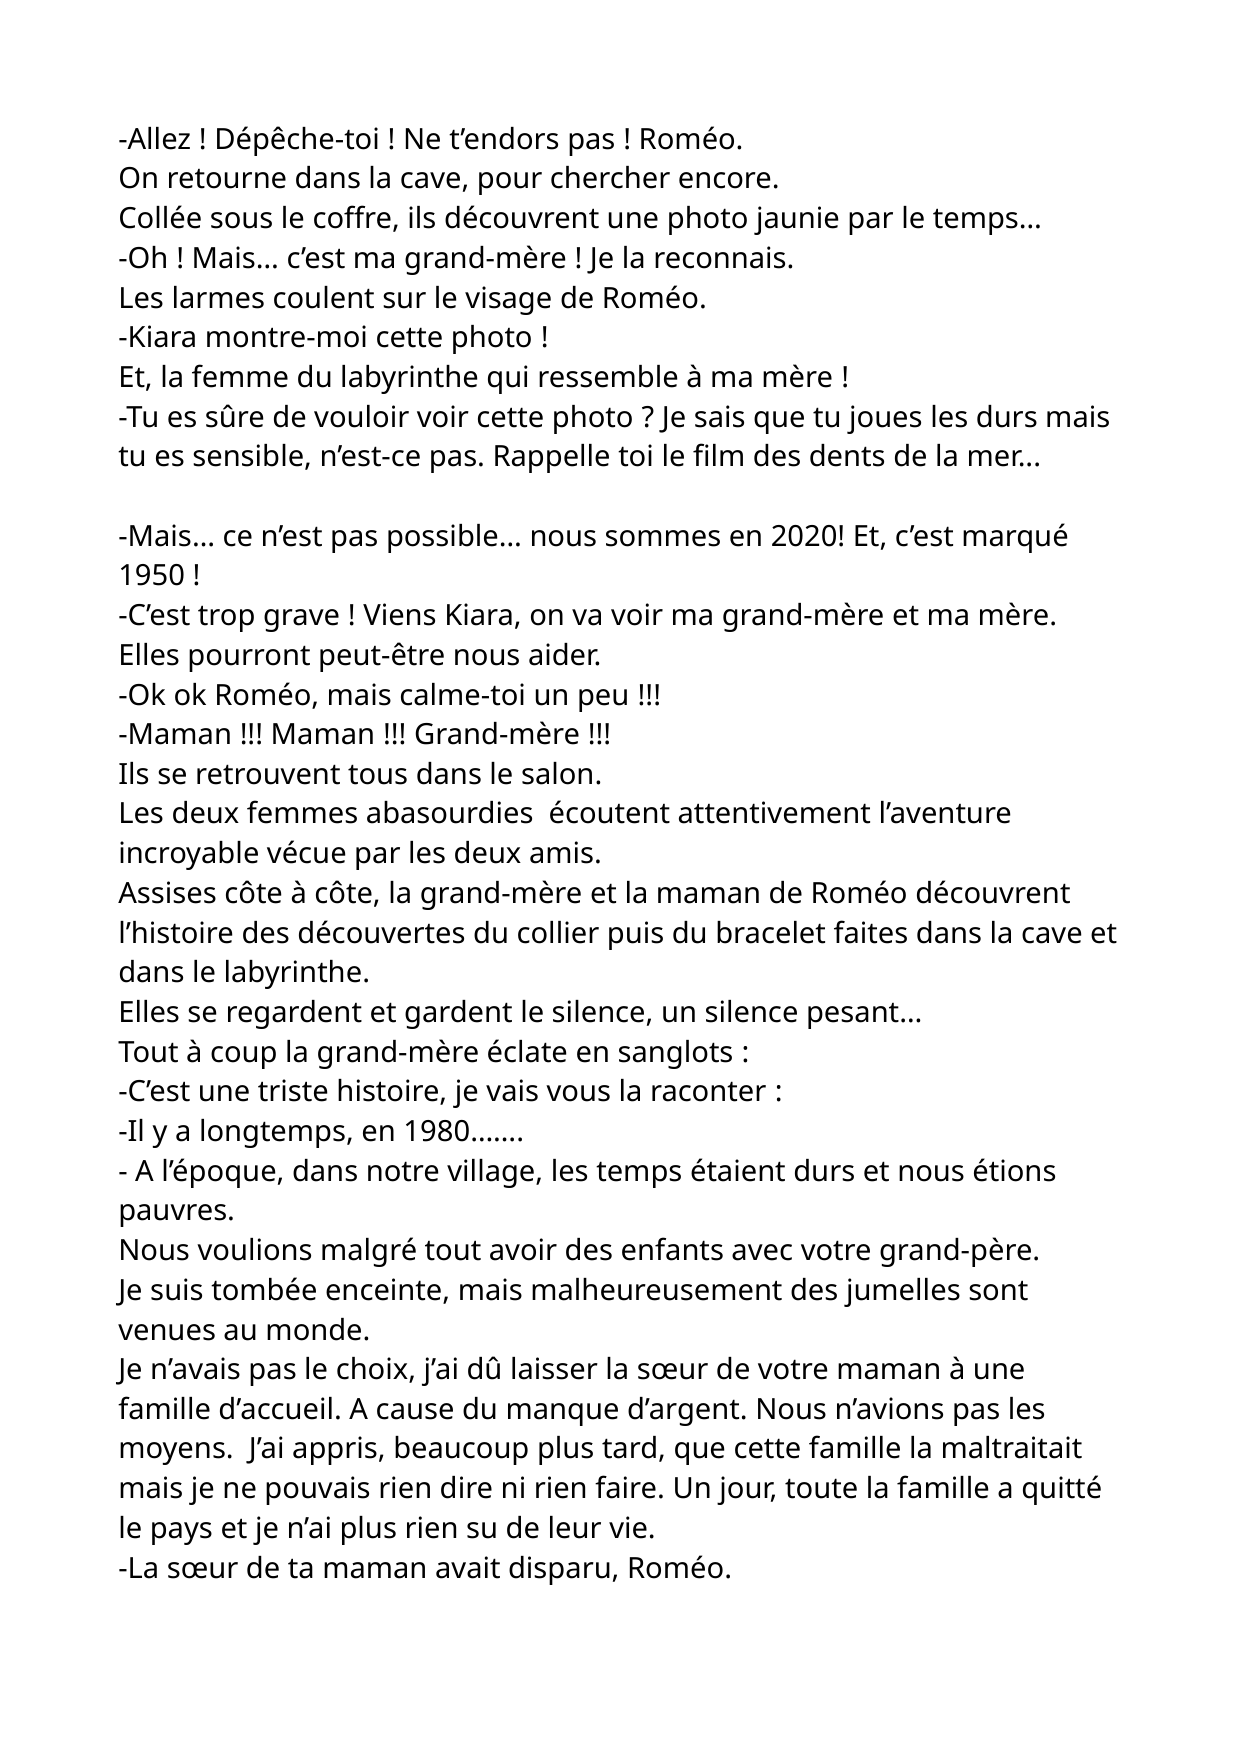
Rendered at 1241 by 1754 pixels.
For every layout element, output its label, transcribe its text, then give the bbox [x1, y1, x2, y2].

text -Kiara montre-moi cette photo ! [118, 317, 1122, 356]
text On retourne dans la cave, pour chercher encore. [118, 158, 1122, 197]
text Assises côte à côte, la grand-mère et la maman de Roméo découvrent l’histoire des découvertes du collier puis du bracelet faites dans la cave et dans le labyrinthe. [118, 872, 1122, 991]
text Je suis tombée enceinte, mais malheureusement des jumelles sont venues au monde. [118, 1269, 1122, 1348]
text -Allez ! Dépêche-toi ! Ne t’endors pas ! Roméo. [118, 118, 1122, 158]
text Collée sous le coffre, ils découvrent une photo jaunie par le temps… [118, 197, 1122, 237]
text -La sœur de ta maman avait disparu, Roméo. [118, 1547, 1122, 1587]
text Nous voulions malgré tout avoir des enfants avec votre grand-père. [118, 1229, 1122, 1269]
text -Mais… ce n’est pas possible… nous sommes en 2020! Et, c’est marqué 1950 ! [118, 515, 1122, 594]
text -C’est une triste histoire, je vais vous la raconter : [118, 1071, 1122, 1110]
text -Oh ! Mais… c’est ma grand-mère ! Je la reconnais. [118, 237, 1122, 277]
text -Ok ok Roméo, mais calme-toi un peu !!! [118, 674, 1122, 713]
text -C’est trop grave ! Viens Kiara, on va voir ma grand-mère et ma mère. Elles pourront peut-être nous aider. [118, 594, 1122, 674]
text Et, la femme du labyrinthe qui ressemble à ma mère ! [118, 356, 1122, 396]
text -Il y a longtemps, en 1980……. [118, 1110, 1122, 1150]
text Les larmes coulent sur le visage de Roméo. [118, 277, 1122, 317]
text Les deux femmes abasourdies écoutent attentivement l’aventure incroyable vécue par les deux amis. [118, 793, 1122, 872]
text -Tu es sûre de vouloir voir cette photo ? Je sais que tu joues les durs mais tu es sensible, n’est-ce pas. Rappelle toi le film des dents de la mer... [118, 396, 1122, 475]
text Tout à coup la grand-mère éclate en sanglots : [118, 1031, 1122, 1071]
text Ils se retrouvent tous dans le salon. [118, 753, 1122, 793]
text - A l’époque, dans notre village, les temps étaient durs et nous étions pauvres. [118, 1150, 1122, 1229]
text -Maman !!! Maman !!! Grand-mère !!! [118, 713, 1122, 753]
text Je n’avais pas le choix, j’ai dû laisser la sœur de votre maman à une famille d’accueil. A cause du manque d’argent. Nous n’avions pas les moyens. J’ai appris, beaucoup plus tard, que cette famille la maltraitait mais je ne pouvais rien dire ni rien faire. Un jour, toute la famille a quitté le pays et je n’ai plus rien su de leur vie. [118, 1348, 1122, 1547]
text Elles se regardent et gardent le silence, un silence pesant… [118, 991, 1122, 1031]
